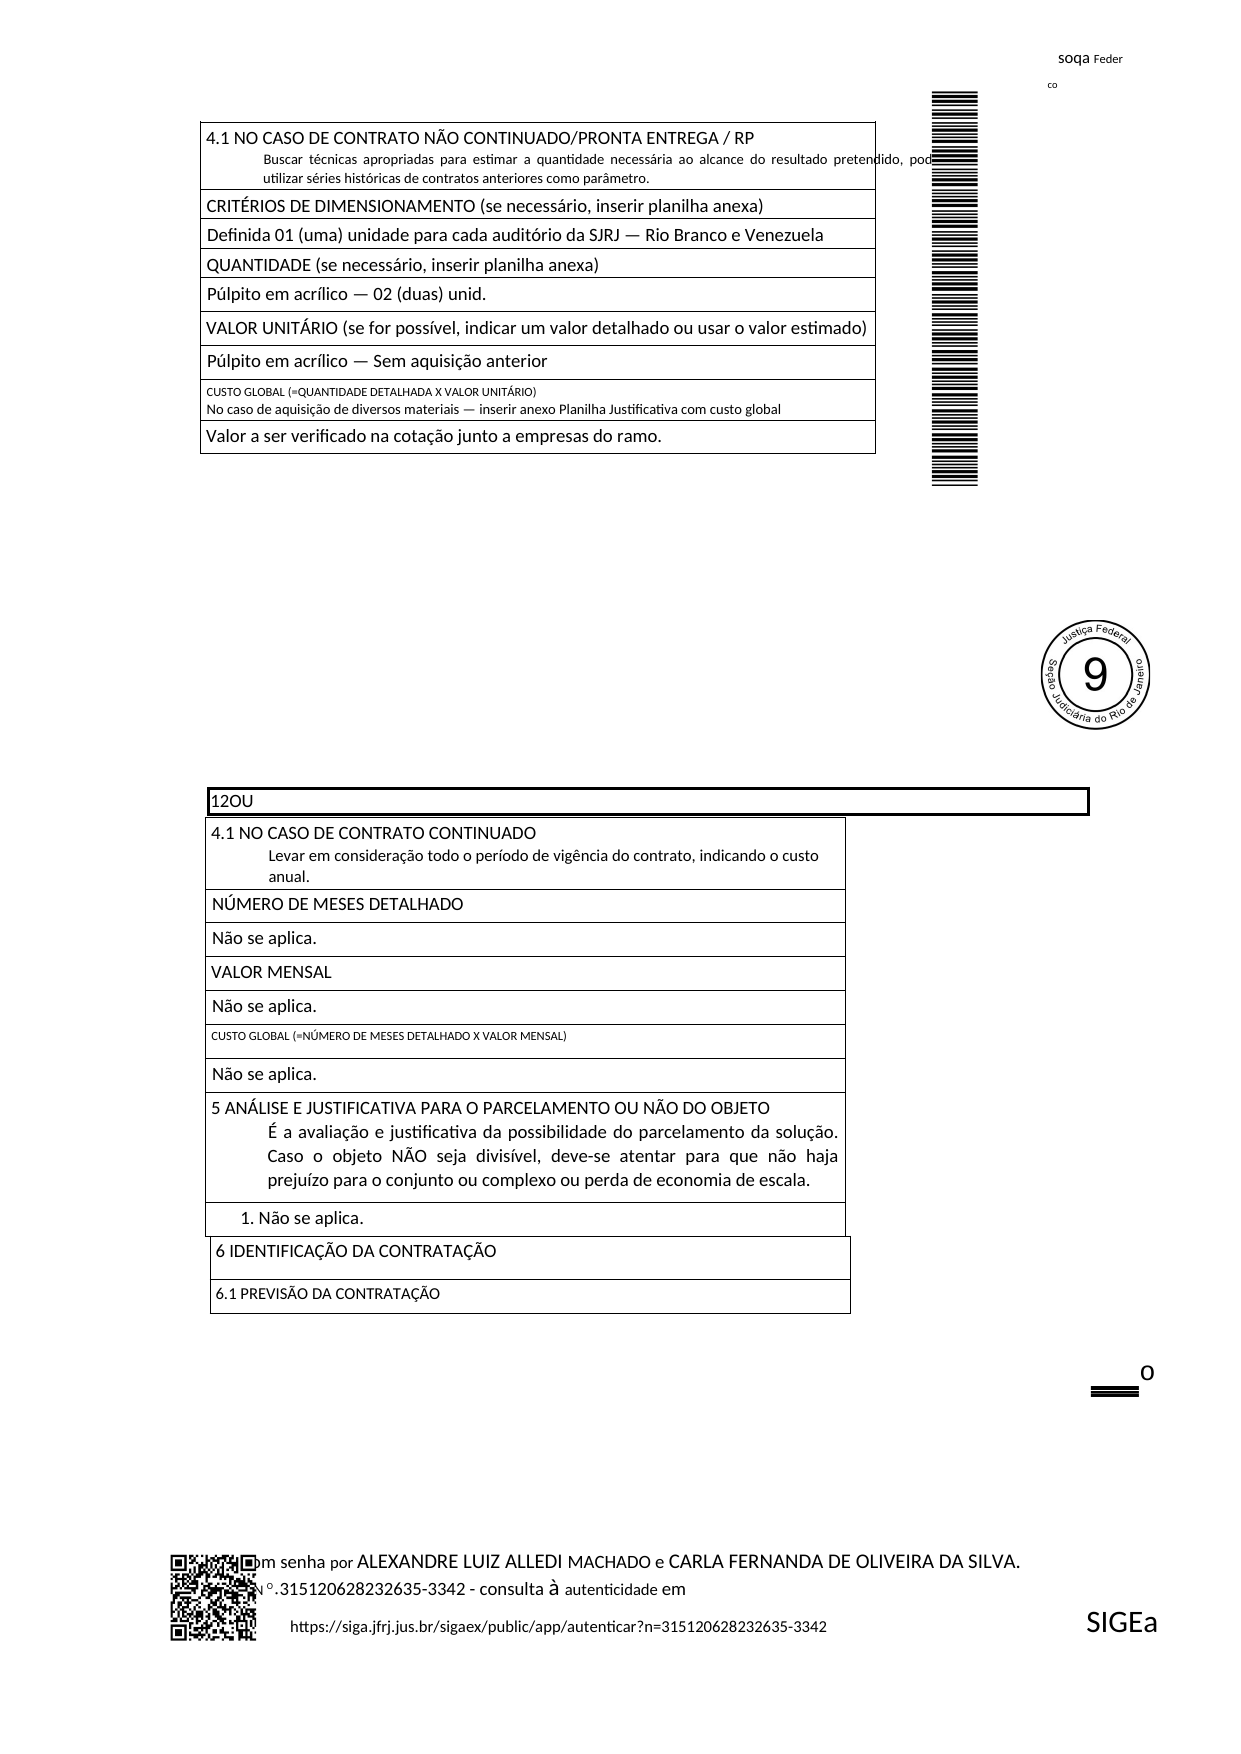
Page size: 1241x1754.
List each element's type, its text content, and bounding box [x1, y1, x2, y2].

table_cell [846, 1024, 850, 1058]
table_cell [872, 889, 977, 922]
table_header 4.1 NO CASO DE CONTRATO CONTINUADO Levar em consideração todo o período de vigência do contrato, indicando o custo anual. [206, 818, 845, 889]
table_cell 6.1 PREVISÃO DA CONTRATAÇÃO [211, 1280, 850, 1313]
table_cell [200, 454, 876, 620]
table_cell [846, 990, 850, 1024]
table_cell [846, 1202, 850, 1236]
table_cell [872, 922, 977, 956]
table_cell [200, 1058, 205, 1092]
table_header [872, 817, 977, 889]
table_cell Púlpito em acrílico — Sem aquisição anterior [201, 346, 875, 379]
table_cell CRITÉRIOS DE DIMENSIONAMENTO (se necessário, inserir planilha anexa) [201, 190, 875, 218]
table_cell VALOR UNITÁRIO (se for possível, indicar um valor detalhado ou usar o valor estimado) [201, 312, 875, 344]
table_cell [850, 922, 872, 956]
table_cell 1. Não se aplica. [206, 1203, 845, 1236]
table_cell VALOR MENSAL [206, 957, 845, 990]
table_cell [872, 1202, 977, 1236]
table_cell Não se aplica. [206, 923, 845, 956]
subtitle OU [210, 790, 1087, 813]
table_cell [850, 1024, 872, 1058]
table_cell [205, 1237, 210, 1279]
table_cell CUSTO GLOBAL (=QUANTIDADE DETALHADA X VALOR UNITÁRIO) No caso de aquisição de diversos materiais — inserir anexo Planilha Justificativa com custo global [201, 380, 875, 419]
table_cell [200, 1236, 205, 1279]
table_cell 6 IDENTIFICAÇÃO DA CONTRATAÇÃO [211, 1237, 850, 1279]
table_cell [846, 1092, 850, 1202]
table_cell [200, 889, 205, 922]
table_cell [200, 990, 205, 1024]
table_cell [872, 1092, 977, 1202]
table_cell [872, 1279, 977, 1313]
table_cell Valor a ser verificado na cotação junto a empresas do ramo. [201, 421, 875, 453]
table_cell [200, 956, 205, 990]
table_cell [200, 922, 205, 956]
table_cell [850, 1202, 872, 1236]
table_cell [850, 990, 872, 1024]
table_cell 5 ANÁLISE E JUSTIFICATIVA PARA O PARCELAMENTO OU NÃO DO OBJETO É a avaliação e justificativa da possibilidade do parcelamento da solução. Caso o objeto NÃO seja divisível, deve-se atentar para que não haja prejuízo para o conjunto ou complexo ou perda de economia de escala. [206, 1093, 845, 1202]
table_cell [846, 1058, 850, 1092]
table_cell [872, 1058, 977, 1092]
table_header 4.1 NO CASO DE CONTRATO NÃO CONTINUADO/PRONTA ENTREGA / RP Buscar técnicas apropriadas para estimar a quantidade necessária ao alcance do resultado pretendido, podendo utilizar séries históricas de contratos anteriores como parâmetro. [201, 123, 875, 189]
table_cell [876, 91, 978, 620]
table_cell [850, 1058, 872, 1092]
table_cell [200, 1202, 205, 1236]
table_cell [200, 91, 876, 121]
table_cell [200, 1279, 205, 1313]
table_cell [846, 956, 850, 990]
table_cell [872, 1024, 977, 1058]
table_cell [872, 1236, 977, 1279]
table_cell [205, 1279, 210, 1313]
table_cell [851, 1279, 872, 1313]
table_cell [850, 956, 872, 990]
table_header [846, 817, 850, 889]
table_cell [200, 1024, 205, 1058]
table_header [200, 817, 205, 889]
table_header [850, 817, 872, 889]
table_cell [850, 1092, 872, 1202]
table_cell Púlpito em acrílico — 02 (duas) unid. [201, 278, 875, 311]
table_cell QUANTIDADE (se necessário, inserir planilha anexa) [201, 249, 875, 277]
table_cell [846, 922, 850, 956]
table_cell Definida 01 (uma) unidade para cada auditório da SJRJ — Rio Branco e Venezuela [201, 219, 875, 248]
table_cell NÚMERO DE MESES DETALHADO [206, 890, 845, 922]
table_cell [200, 1092, 205, 1202]
table_cell [850, 889, 872, 922]
table_cell [851, 1236, 872, 1279]
table_cell Não se aplica. [206, 991, 845, 1024]
table_cell Não se aplica. [206, 1059, 845, 1092]
table_cell [872, 990, 977, 1024]
table_cell CUSTO GLOBAL (=NÚMERO DE MESES DETALHADO X VALOR MENSAL) [206, 1025, 845, 1058]
table_cell [872, 956, 977, 990]
table_cell [846, 889, 850, 922]
